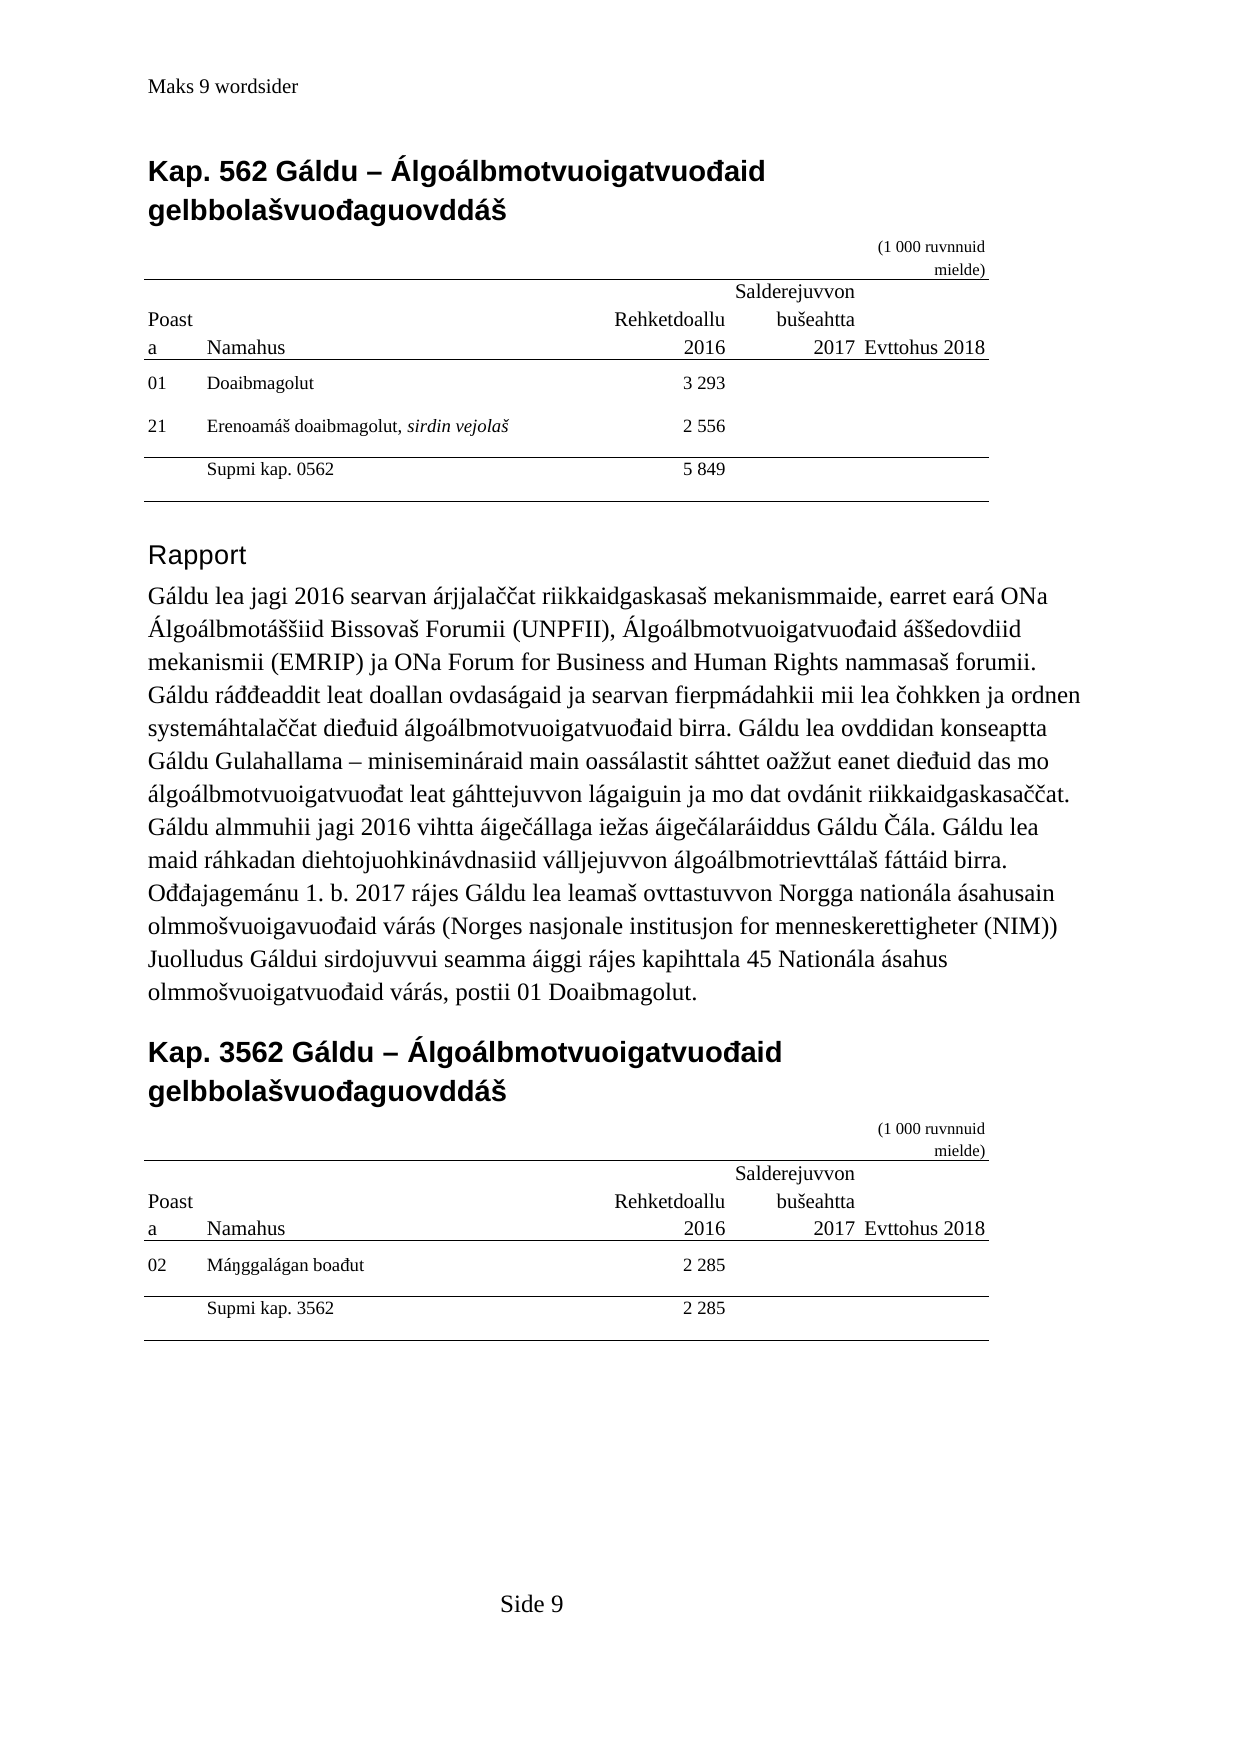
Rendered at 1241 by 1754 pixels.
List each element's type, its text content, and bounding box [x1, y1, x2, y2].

table_cell [859, 458, 988, 501]
table_cell 2 285 [599, 1241, 728, 1296]
table_header [599, 237, 728, 278]
table_header (1 000 ruvnnuid mielde) [859, 237, 988, 278]
table_cell [729, 415, 858, 457]
table_cell [859, 360, 988, 415]
table_header [203, 1119, 599, 1160]
table_cell Erenoamáš doaibmagolut, sirdin vejolaš [203, 415, 599, 457]
table_cell [729, 1241, 858, 1296]
table_cell [859, 1297, 988, 1340]
table_cell Evttohus 2018 [859, 1161, 988, 1240]
table_header (1 000 ruvnnuid mielde) [859, 1119, 988, 1160]
table_cell Doaibmagolut [203, 360, 599, 415]
table_cell Namahus [203, 1161, 599, 1240]
table_cell [729, 360, 858, 415]
table_cell Evttohus 2018 [859, 280, 988, 359]
table_cell 2 285 [599, 1297, 728, 1340]
table_header KPAL [144, 1119, 203, 1160]
text Gáldu lea jagi 2016 searvan árjjalaččat riikkaidgaskasaš mekanismmaide, earret eará ONa Álgoálbmotáššiid Bissovaš Forumii (UNPFII), Álgoálbmotvuoigatvuođaid áššedovdiid mekanismii (EMRIP) ja ONa Forum for Business and Human Rights nammasaš forumii. Gáldu ráđđeaddit leat doallan ovdaságaid ja searvan fierpmádahkii mii lea čohkken ja ordnen systemáhtalaččat dieđuid álgoálbmotvuoigatvuođaid birra. Gáldu lea ovddidan konseaptta Gáldu Gulahallama – minisemináraid main oassálastit sáhttet oažžut eanet dieđuid das mo álgoálbmotvuoigatvuođat leat gáhttejuvvon lágaiguin ja mo dat ovdánit riikkaidgaskasaččat. Gáldu almmuhii jagi 2016 vihtta áigečállaga iežas áigečálaráiddus Gáldu Čála. Gáldu lea maid ráhkadan diehtojuohkinávdnasiid válljejuvvon álgoálbmotrievttálaš fáttáid birra. Ođđajagemánu 1. b. 2017 rájes Gáldu lea leamaš ovttastuvvon Norgga nationála ásahusain olmmošvuoigavuođaid várás (Norges nasjonale institusjon for menneskerettigheter (NIM)) Juolludus Gáldui sirdojuvvui seamma áiggi rájes kapihttala 45 Nationála ásahus olmmošvuoigatvuođaid várás, postii 01 Doaibmagolut. [148, 581, 1093, 1006]
table_cell Supmi kap. 3562 [203, 1297, 599, 1340]
table_cell Namahus [203, 280, 599, 359]
table_cell Poasta [144, 280, 203, 359]
text Kap. 562 Gáldu – Álgoálbmotvuoigatvuođaid gelbbolašvuođaguovddáš [148, 154, 1093, 226]
table_cell Salderejuvvon bušeahtta 2017 [729, 280, 858, 359]
table_cell 01 [144, 360, 203, 415]
table_cell [144, 1297, 203, 1340]
table_header [203, 237, 599, 278]
table_cell 2 556 [599, 415, 728, 457]
text Kap. 3562 Gáldu – Álgoálbmotvuoigatvuođaid gelbbolašvuođaguovddáš [148, 1036, 1093, 1108]
table_cell Rehketdoallu 2016 [599, 280, 728, 359]
table_cell [729, 1297, 858, 1340]
table_cell [859, 415, 988, 457]
table_cell Salderejuvvon bušeahtta 2017 [729, 1161, 858, 1240]
table_cell Rehketdoallu 2016 [599, 1161, 728, 1240]
text Rapport [148, 539, 1093, 570]
table_header KPAL [144, 237, 203, 278]
table_header [729, 1119, 858, 1160]
table_cell 5 849 [599, 458, 728, 501]
table_cell 02 [144, 1241, 203, 1296]
table_cell Poasta [144, 1161, 203, 1240]
table_cell Máŋggalágan boađut [203, 1241, 599, 1296]
table_cell Supmi kap. 0562 [203, 458, 599, 501]
table_cell 3 293 [599, 360, 728, 415]
table_header [729, 237, 858, 278]
table_header [599, 1119, 728, 1160]
table_cell [144, 458, 203, 501]
table_cell [729, 458, 858, 501]
table_cell 21 [144, 415, 203, 457]
table_cell [859, 1241, 988, 1296]
